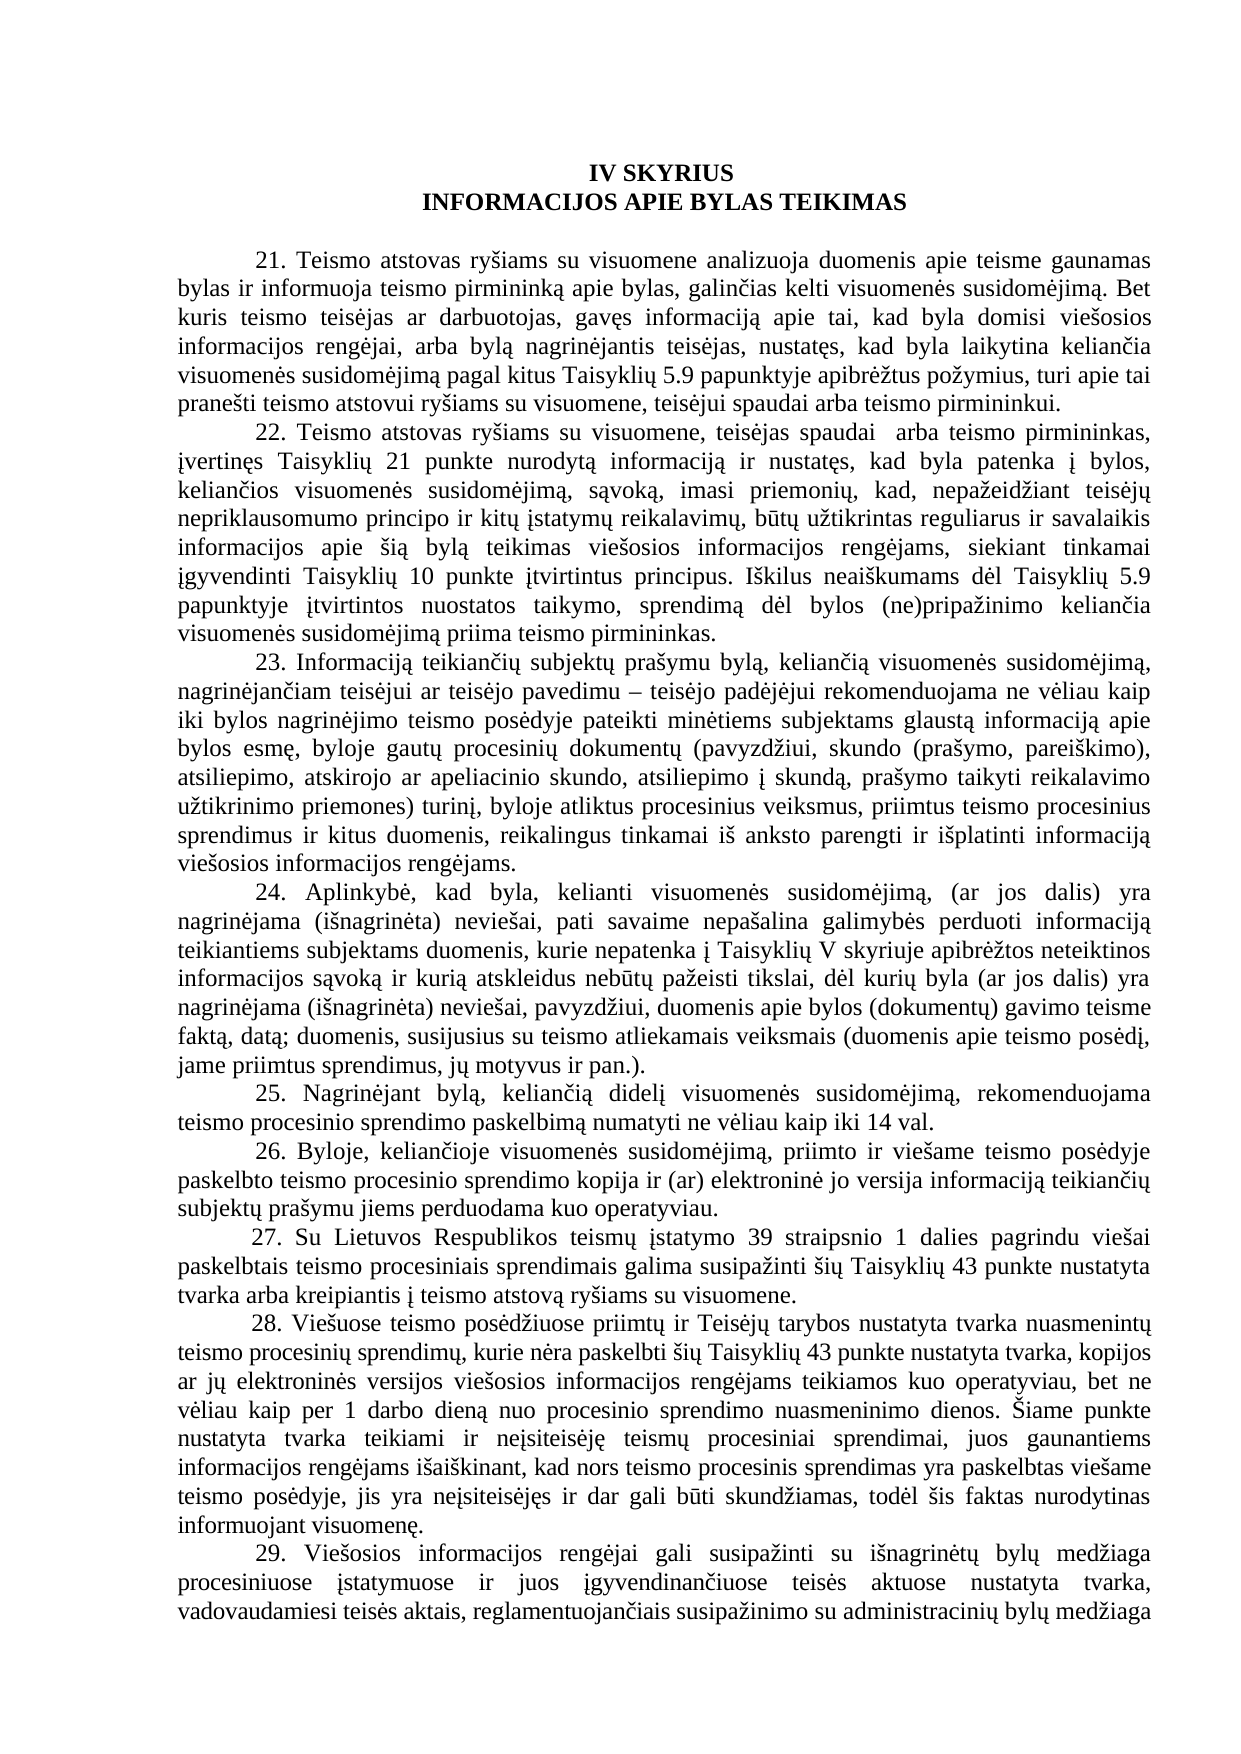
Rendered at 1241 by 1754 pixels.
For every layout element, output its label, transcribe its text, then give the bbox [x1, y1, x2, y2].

text 27. Su Lietuvos Respublikos teismų įstatymo 39 straipsnio 1 dalies pagrindu viešai paskelbtais teismo procesiniais sprendimais galima susipažinti šių Taisyklių 43 punkte nustatyta tvarka arba kreipiantis į teismo atstovą ryšiams su visuomene. [177, 1222, 1152, 1308]
text 21. Teismo atstovas ryšiams su visuomene analizuoja duomenis apie teisme gaunamas bylas ir informuoja teismo pirmininką apie bylas, galinčias kelti visuomenės susidomėjimą. Bet kuris teismo teisėjas ar darbuotojas, gavęs informaciją apie tai, kad byla domisi viešosios informacijos rengėjai, arba bylą nagrinėjantis teisėjas, nustatęs, kad byla laikytina keliančia visuomenės susidomėjimą pagal kitus Taisyklių 5.9 papunktyje apibrėžtus požymius, turi apie tai pranešti teismo atstovui ryšiams su visuomene, teisėjui spaudai arba teismo pirmininkui. [177, 245, 1152, 417]
text IV SKYRIUS [177, 158, 1152, 187]
text 29. Viešosios informacijos rengėjai gali susipažinti su išnagrinėtų bylų medžiaga procesiniuose įstatymuose ir juos įgyvendinančiuose teisės aktuose nustatyta tvarka, vadovaudamiesi teisės aktais, reglamentuojančiais susipažinimo su administracinių bylų medžiaga [177, 1538, 1152, 1625]
text 25. Nagrinėjant bylą, keliančią didelį visuomenės susidomėjimą, rekomenduojama teismo procesinio sprendimo paskelbimą numatyti ne vėliau kaip iki 14 val. [177, 1078, 1152, 1136]
text 22. Teismo atstovas ryšiams su visuomene, teisėjas spaudai arba teismo pirmininkas, įvertinęs Taisyklių 21 punkte nurodytą informaciją ir nustatęs, kad byla patenka į bylos, keliančios visuomenės susidomėjimą, sąvoką, imasi priemonių, kad, nepažeidžiant teisėjų nepriklausomumo principo ir kitų įstatymų reikalavimų, būtų užtikrintas reguliarus ir savalaikis informacijos apie šią bylą teikimas viešosios informacijos rengėjams, siekiant tinkamai įgyvendinti Taisyklių 10 punkte įtvirtintus principus. Iškilus neaiškumams dėl Taisyklių 5.9 papunktyje įtvirtintos nuostatos taikymo, sprendimą dėl bylos (ne)pripažinimo keliančia visuomenės susidomėjimą priima teismo pirmininkas. [177, 417, 1152, 647]
text 24. Aplinkybė, kad byla, kelianti visuomenės susidomėjimą, (ar jos dalis) yra nagrinėjama (išnagrinėta) neviešai, pati savaime nepašalina galimybės perduoti informaciją teikiantiems subjektams duomenis, kurie nepatenka į Taisyklių V skyriuje apibrėžtos neteiktinos informacijos sąvoką ir kurią atskleidus nebūtų pažeisti tikslai, dėl kurių byla (ar jos dalis) yra nagrinėjama (išnagrinėta) neviešai, pavyzdžiui, duomenis apie bylos (dokumentų) gavimo teisme faktą, datą; duomenis, susijusius su teismo atliekamais veiksmais (duomenis apie teismo posėdį, jame priimtus sprendimus, jų motyvus ir pan.). [177, 877, 1152, 1078]
text 26. Byloje, keliančioje visuomenės susidomėjimą, priimto ir viešame teismo posėdyje paskelbto teismo procesinio sprendimo kopija ir (ar) elektroninė jo versija informaciją teikiančių subjektų prašymu jiems perduodama kuo operatyviau. [177, 1136, 1152, 1222]
text 23. Informaciją teikiančių subjektų prašymu bylą, keliančią visuomenės susidomėjimą, nagrinėjančiam teisėjui ar teisėjo pavedimu – teisėjo padėjėjui rekomenduojama ne vėliau kaip iki bylos nagrinėjimo teismo posėdyje pateikti minėtiems subjektams glaustą informaciją apie bylos esmę, byloje gautų procesinių dokumentų (pavyzdžiui, skundo (prašymo, pareiškimo), atsiliepimo, atskirojo ar apeliacinio skundo, atsiliepimo į skundą, prašymo taikyti reikalavimo užtikrinimo priemones) turinį, byloje atliktus procesinius veiksmus, priimtus teismo procesinius sprendimus ir kitus duomenis, reikalingus tinkamai iš anksto parengti ir išplatinti informaciją viešosios informacijos rengėjams. [177, 647, 1152, 877]
text 28. Viešuose teismo posėdžiuose priimtų ir Teisėjų tarybos nustatyta tvarka nuasmenintų teismo procesinių sprendimų, kurie nėra paskelbti šių Taisyklių 43 punkte nustatyta tvarka, kopijos ar jų elektroninės versijos viešosios informacijos rengėjams teikiamos kuo operatyviau, bet ne vėliau kaip per 1 darbo dieną nuo procesinio sprendimo nuasmeninimo dienos. Šiame punkte nustatyta tvarka teikiami ir neįsiteisėję teismų procesiniai sprendimai, juos gaunantiems informacijos rengėjams išaiškinant, kad nors teismo procesinis sprendimas yra paskelbtas viešame teismo posėdyje, jis yra neįsiteisėjęs ir dar gali būti skundžiamas, todėl šis faktas nurodytinas informuojant visuomenę. [177, 1308, 1152, 1538]
text INFORMACIJOS APIE BYLAS TEIKIMAS [177, 187, 1152, 216]
